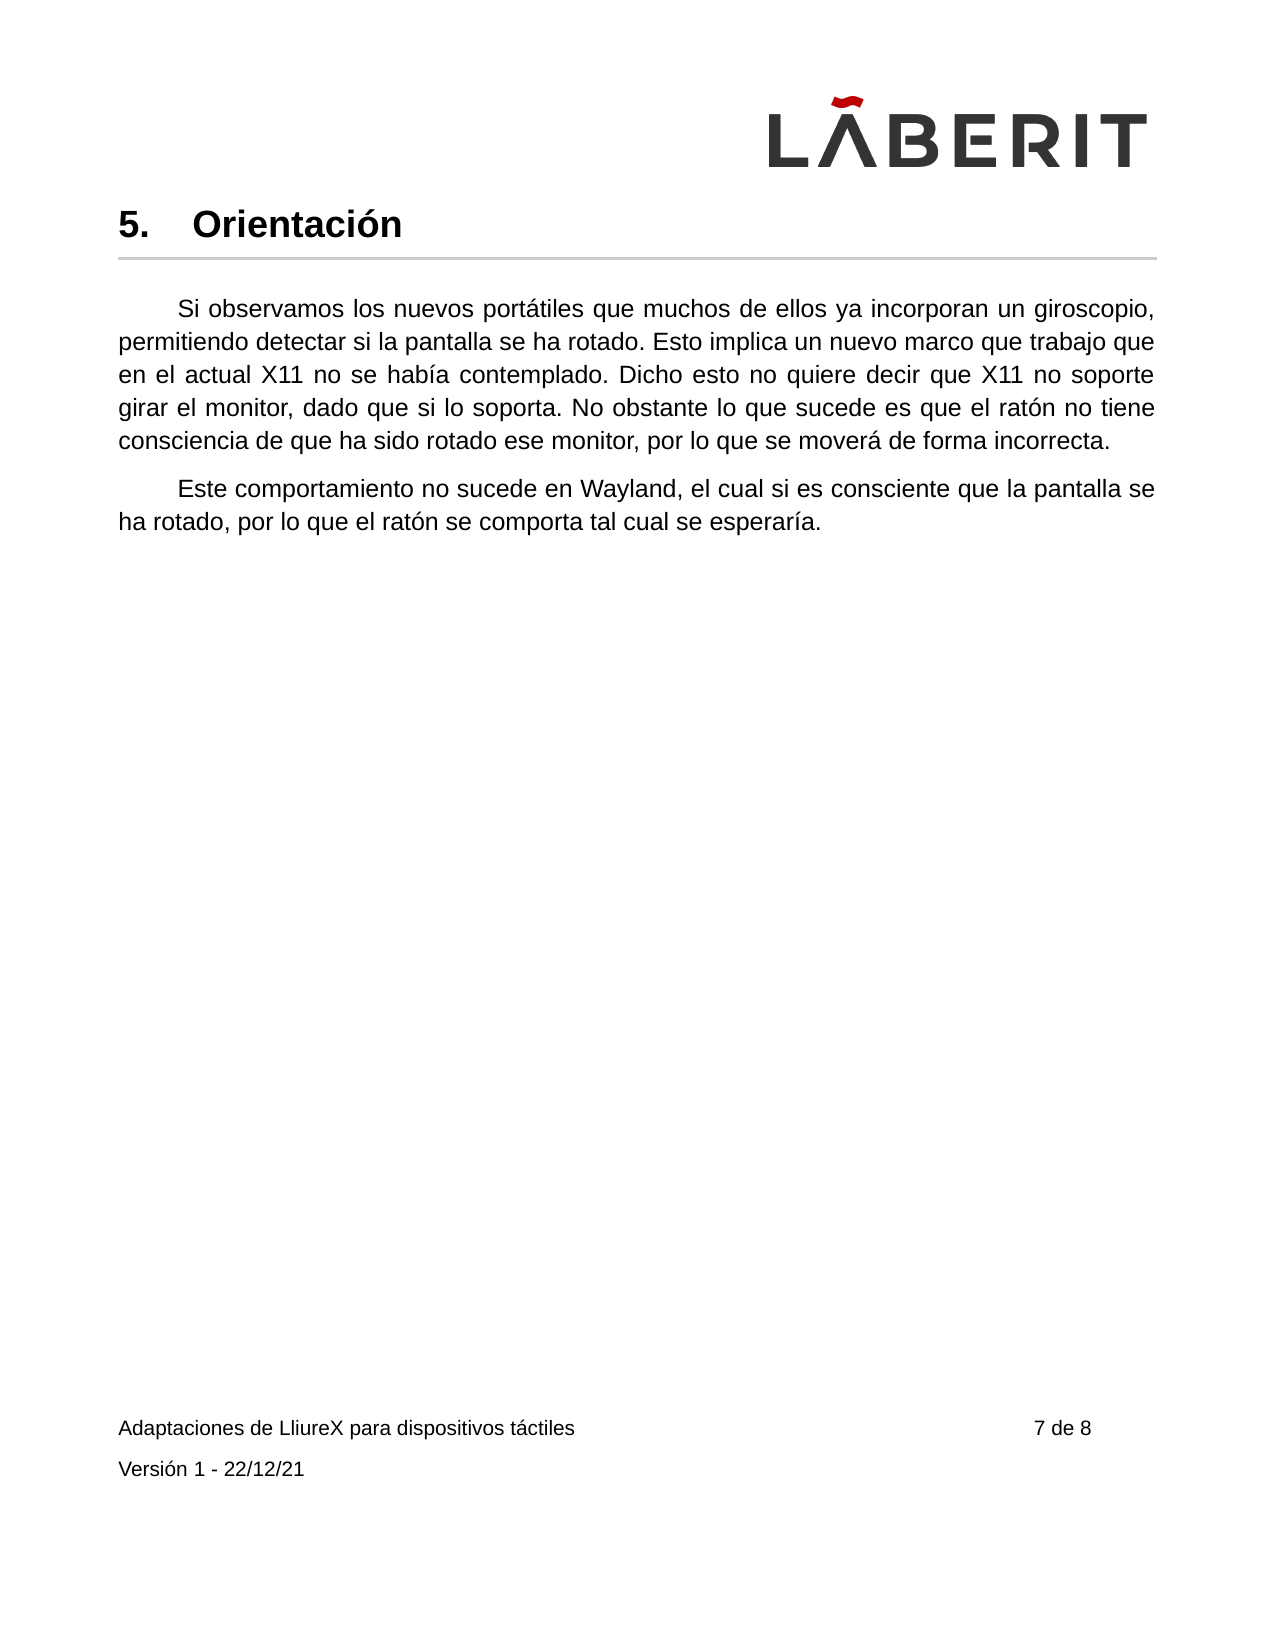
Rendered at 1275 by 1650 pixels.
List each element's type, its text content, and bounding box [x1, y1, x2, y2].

picture [769, 96, 1147, 167]
text Si observamos los nuevos portátiles que muchos de ellos ya incorporan un giroscopio, permitiendo detectar si la pantalla se ha rotado. Esto implica un nuevo marco que trabajo que en el actual X11 no se había contemplado. Dicho esto no quiere decir que X11 no soporte girar el monitor, dado que si lo soporta. No obstante lo que sucede es que el ratón no tiene consciencia de que ha sido rotado ese monitor, por lo que se moverá de forma incorrecta. [118, 294, 1157, 455]
text Este comportamiento no sucede en Wayland, el cual si es consciente que la pantalla se ha rotado, por lo que el ratón se comporta tal cual se esperaría. [118, 474, 1157, 536]
subtitle Orientación [118, 202, 1157, 257]
